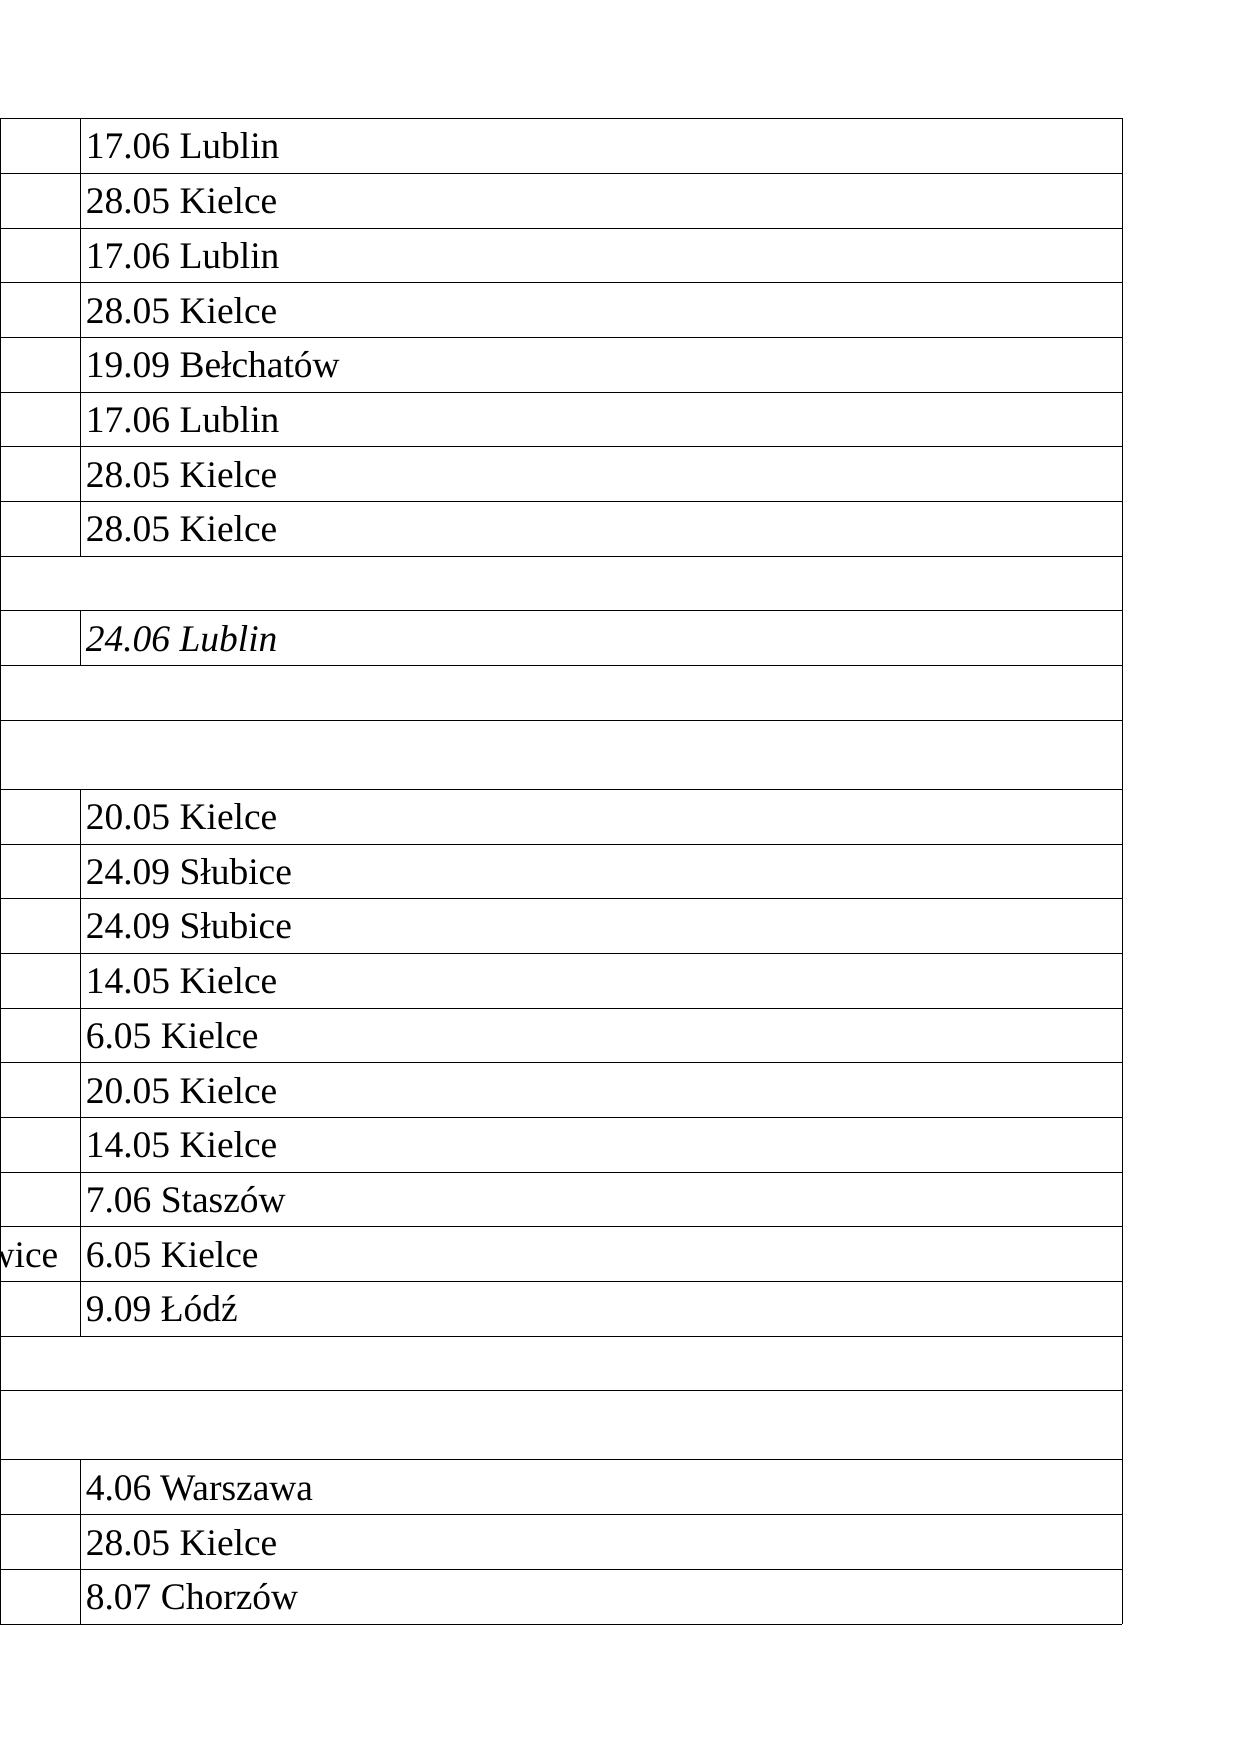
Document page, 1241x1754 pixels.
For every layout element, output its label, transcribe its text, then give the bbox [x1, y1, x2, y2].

table_cell 6.05 Kielce [81, 1227, 1122, 1281]
table_cell 24.09 Słubice [81, 899, 1122, 953]
table_cell 14.05 Kielce [81, 1118, 1122, 1172]
table_cell wynik uzyskany z wiatrem [1, 557, 1122, 610]
table_cell 28.05 Kielce [81, 174, 1122, 227]
table_cell 24.09 Słubice [81, 845, 1122, 898]
table_cell Czwórka Ostrowiec Św. [1, 393, 80, 446]
table_cell 9.09 Łódź [81, 1282, 1122, 1336]
table_cell 400 m [1, 1391, 1122, 1459]
table_cell Czwórka Ostrowiec Św. [1, 1282, 80, 1336]
table_cell 4.06 Warszawa [81, 1460, 1122, 1514]
table_cell [1, 666, 1122, 720]
table_cell KKL Kielce [1, 283, 80, 337]
table_cell Czwórka Ostrowiec Św. [1, 119, 80, 173]
table_cell 6.05 Kielce [81, 1009, 1122, 1062]
table_cell Ekipa Bielachy Kielce [1, 1009, 80, 1062]
table_cell Czwórka Ostrowiec Św. [1, 899, 80, 953]
table_cell 17.06 Lublin [81, 393, 1122, 446]
table_cell 24.06 Lublin [81, 611, 1122, 665]
table_cell 14.05 Kielce [81, 954, 1122, 1007]
table_cell 28.05 Kielce [81, 447, 1122, 501]
table_cell Ekipa Bielachy Kielce [1, 1118, 80, 1172]
table_cell Czwórka Ostrowiec Św. [1, 611, 80, 665]
table_cell 28.05 Kielce [81, 283, 1122, 337]
table_cell Juventa-Cerrad Starachowice [1, 1227, 80, 1281]
table_cell KKL Kielce [1, 790, 80, 843]
table_cell Żaczek Połaniec [1, 954, 80, 1007]
table_cell KKL Kielce [1, 1063, 80, 1117]
table_cell 7.06 Staszów [81, 1173, 1122, 1226]
table_cell Ekipa Bielachy Kielce [1, 502, 80, 556]
table_cell Czwórka Ostrowiec Św. [1, 229, 80, 282]
table_cell 8.07 Chorzów [81, 1570, 1122, 1623]
table_cell Athletics Busk0-Zdrój [1, 845, 80, 898]
table_cell 28.05 Kielce [81, 1515, 1122, 1569]
table_cell Ekipa Bielachy Kielce [1, 338, 80, 392]
table_cell 17.06 Lublin [81, 229, 1122, 282]
table_cell Ekipa Bielachy Kielce [1, 447, 80, 501]
table_cell Żaczek Połaniec [1, 1173, 80, 1226]
table_cell 20.05 Kielce [81, 1063, 1122, 1117]
table_cell Athletics Busko-Zdrój [1, 174, 80, 227]
table_cell KKL Kielce [1, 1460, 80, 1514]
table_cell 17.06 Lublin [81, 119, 1122, 173]
table_cell [1, 1337, 1122, 1390]
table_cell 300 m [1, 721, 1122, 789]
table_cell Żaczek Połaniec [1, 1570, 80, 1623]
table_cell 28.05 Kielce [81, 502, 1122, 556]
table_cell 20.05 Kielce [81, 790, 1122, 843]
table_cell KKL Kielce [1, 1515, 80, 1569]
table_cell 19.09 Bełchatów [81, 338, 1122, 392]
